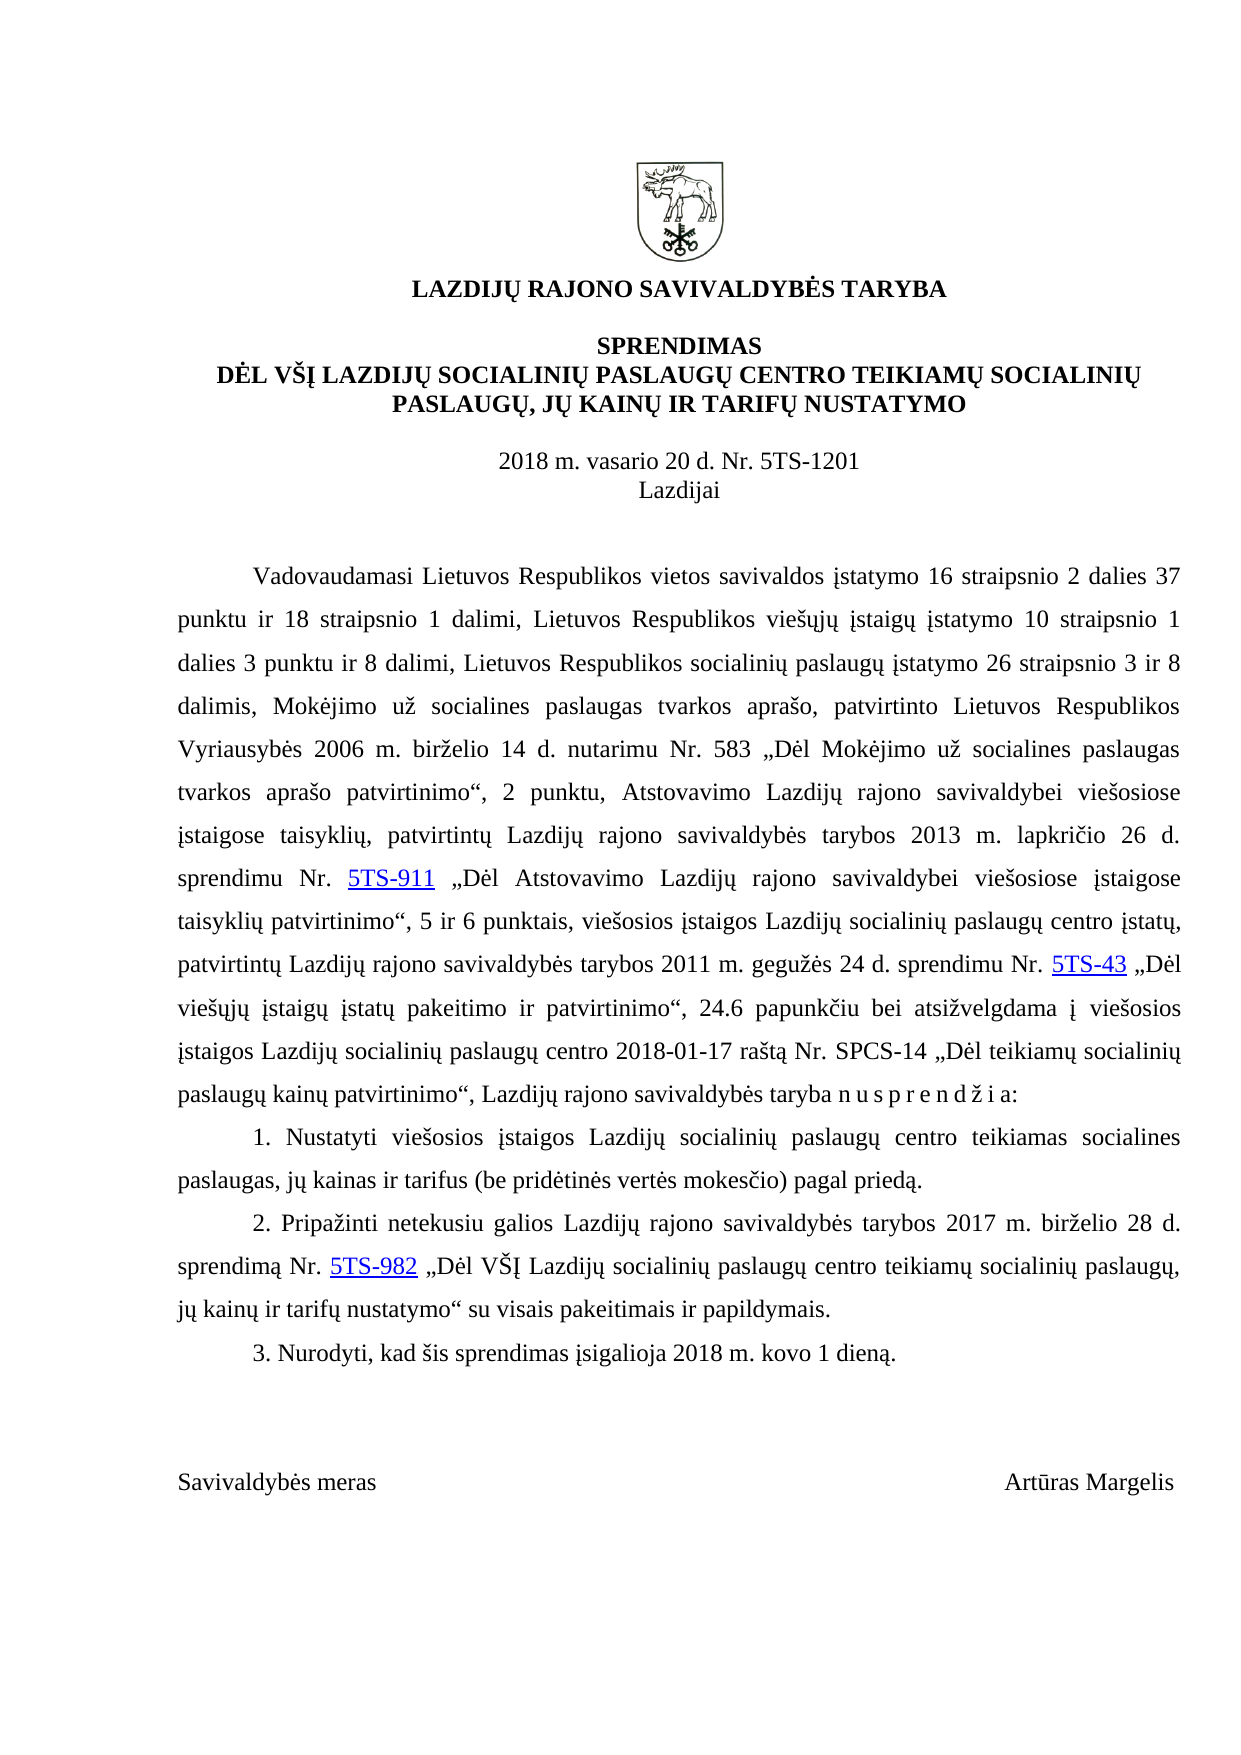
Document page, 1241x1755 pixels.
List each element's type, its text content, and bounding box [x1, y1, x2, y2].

text Vadovaudamasi Lietuvos Respublikos vietos savivaldos įstatymo 16 straipsnio 2 dalies 37 punktu ir 18 straipsnio 1 dalimi, Lietuvos Respublikos viešųjų įstaigų įstatymo 10 straipsnio 1 dalies 3 punktu ir 8 dalimi, Lietuvos Respublikos socialinių paslaugų įstatymo 26 straipsnio 3 ir 8 dalimis, Mokėjimo už socialines paslaugas tvarkos aprašo, patvirtinto Lietuvos Respublikos Vyriausybės 2006 m. birželio 14 d. nutarimu Nr. 583 „Dėl Mokėjimo už socialines paslaugas tvarkos aprašo patvirtinimo“, 2 punktu, Atstovavimo Lazdijų rajono savivaldybei viešosiose įstaigose taisyklių, patvirtintų Lazdijų rajono savivaldybės tarybos 2013 m. lapkričio 26 d. sprendimu Nr. 5TS-911 „Dėl Atstovavimo Lazdijų rajono savivaldybei viešosiose įstaigose taisyklių patvirtinimo“, 5 ir 6 punktais, viešosios įstaigos Lazdijų socialinių paslaugų centro įstatų, patvirtintų Lazdijų rajono savivaldybės tarybos 2011 m. gegužės 24 d. sprendimu Nr. 5TS-43 „Dėl viešųjų įstaigų įstatų pakeitimo ir patvirtinimo“, 24.6 papunkčiu bei atsižvelgdama į viešosios įstaigos Lazdijų socialinių paslaugų centro 2018-01-17 raštą Nr. SPCS-14 „Dėl teikiamų socialinių paslaugų kainų patvirtinimo“, Lazdijų rajono savivaldybės taryba nusprendžia: [177, 561, 1181, 1108]
text DĖL VŠĮ LAZDIJŲ SOCIALINIŲ PASLAUGŲ CENTRO TEIKIAMŲ SOCIALINIŲ PASLAUGŲ, JŲ KAINŲ IR TARIFŲ NUSTATYMO [177, 360, 1181, 418]
text Savivaldybės meras Artūras Margelis [177, 1467, 1181, 1496]
text 2018 m. vasario 20 d. Nr. 5TS-1201 [177, 446, 1181, 475]
text SPRENDIMAS [177, 331, 1181, 360]
text Lazdijai [177, 475, 1181, 504]
text 2. Pripažinti netekusiu galios Lazdijų rajono savivaldybės tarybos 2017 m. birželio 28 d. sprendimą Nr. 5TS-982 „Dėl VŠĮ Lazdijų socialinių paslaugų centro teikiamų socialinių paslaugų, jų kainų ir tarifų nustatymo“ su visais pakeitimais ir papildymais. [177, 1208, 1181, 1323]
text 1. Nustatyti viešosios įstaigos Lazdijų socialinių paslaugų centro teikiamas socialines paslaugas, jų kainas ir tarifus (be pridėtinės vertės mokesčio) pagal priedą. [177, 1122, 1181, 1194]
text 3. Nurodyti, kad šis sprendimas įsigalioja 2018 m. kovo 1 dieną. [177, 1338, 1181, 1366]
text LAZDIJŲ RAJONO SAVIVALDYBĖS TARYBA [177, 274, 1181, 303]
